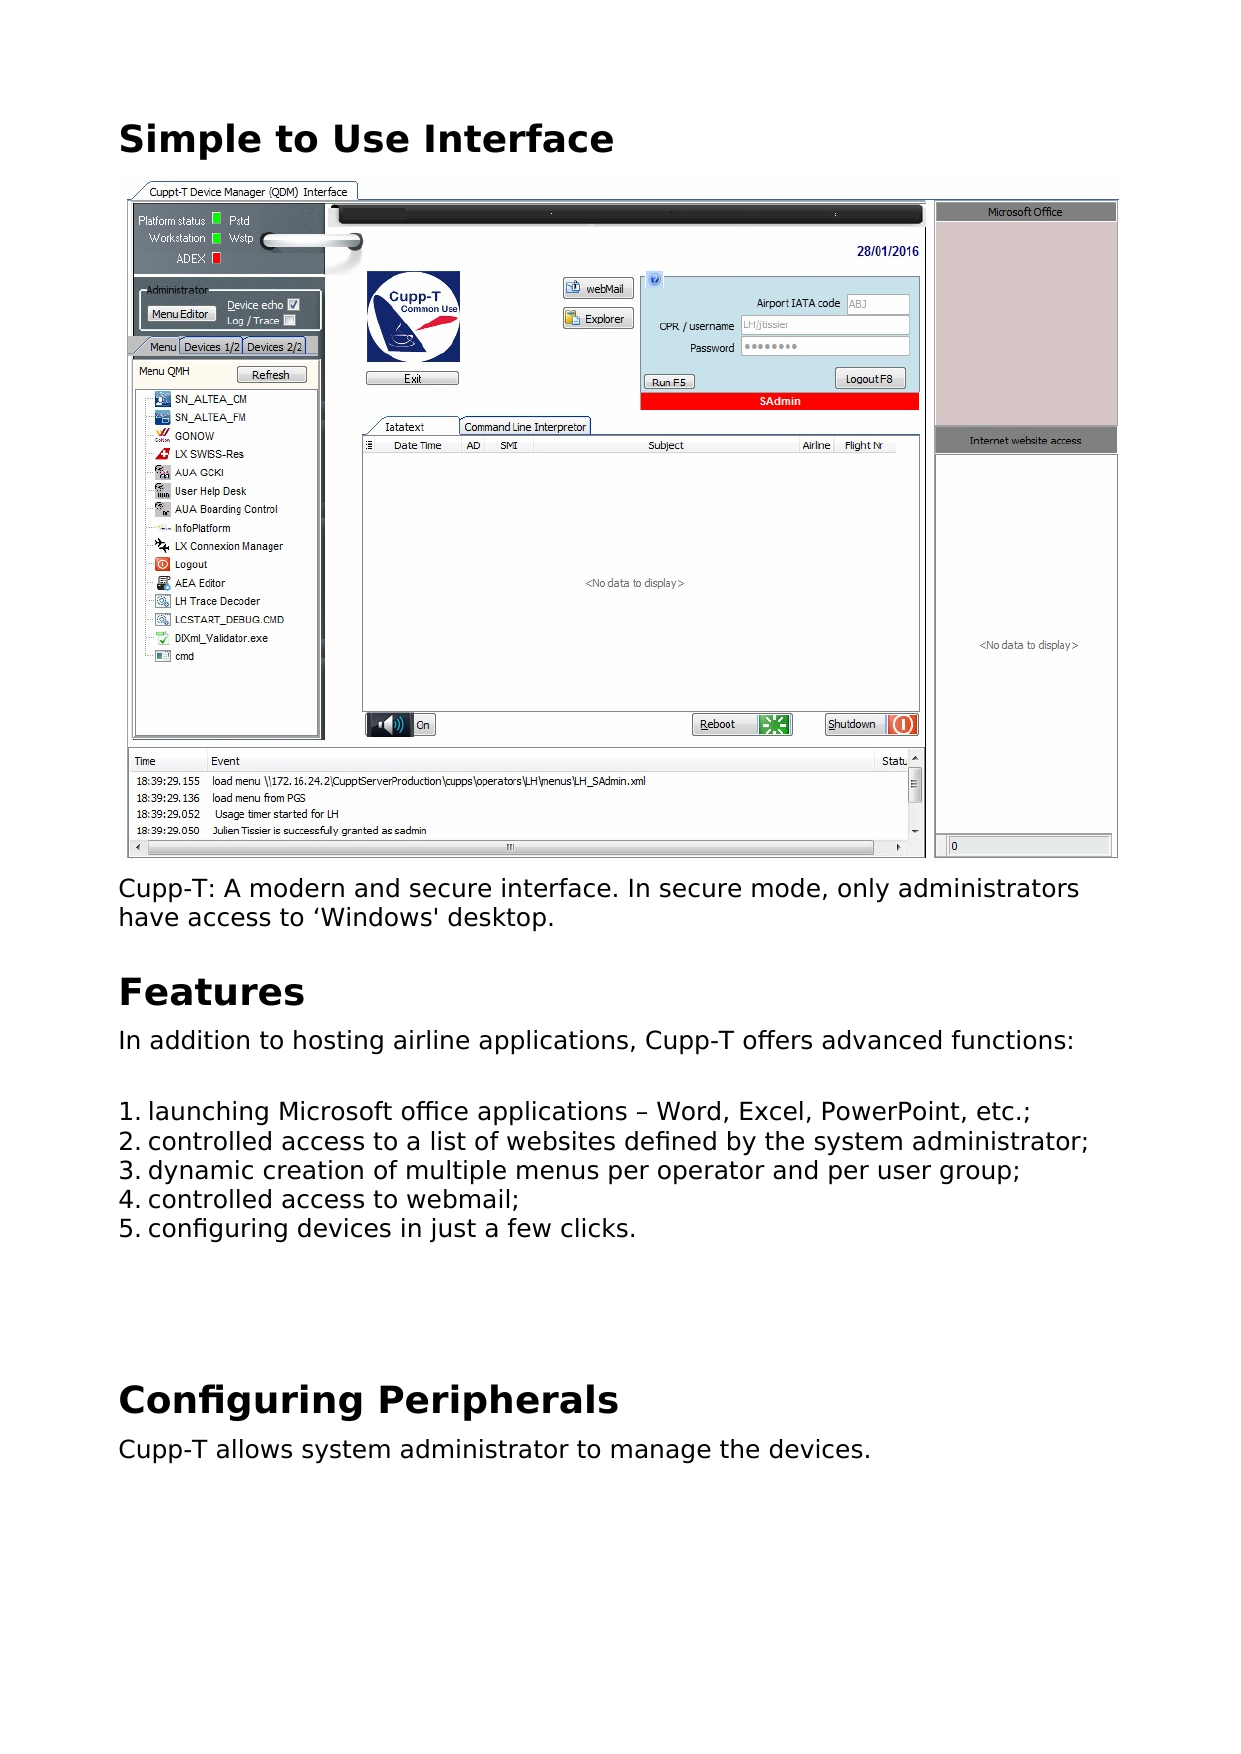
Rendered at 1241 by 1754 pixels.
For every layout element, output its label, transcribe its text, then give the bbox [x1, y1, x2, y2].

list controlled access to webmail; [118, 1185, 1122, 1214]
picture [118, 174, 1123, 862]
text In addition to hosting airline applications, Cupp-T offers advanced functions: [118, 1026, 1122, 1056]
subtitle Simple to Use Interface [118, 118, 1122, 162]
list launching Microsoft office applications – Word, Excel, PowerPoint, etc.; [118, 1097, 1122, 1127]
text Cupp-T allows system administrator to manage the devices. [118, 1435, 1122, 1464]
subtitle Features [118, 970, 1122, 1014]
list configuring devices in just a few clicks. [118, 1214, 1122, 1243]
subtitle Configuring Peripherals [118, 1379, 1122, 1423]
list dynamic creation of multiple menus per operator and per user group; [118, 1156, 1122, 1185]
list controlled access to a list of websites defined by the system administrator; [118, 1127, 1122, 1156]
text Cupp-T: A modern and secure interface. In secure mode, only administrators have access to ‘Windows' desktop. [118, 874, 1122, 933]
